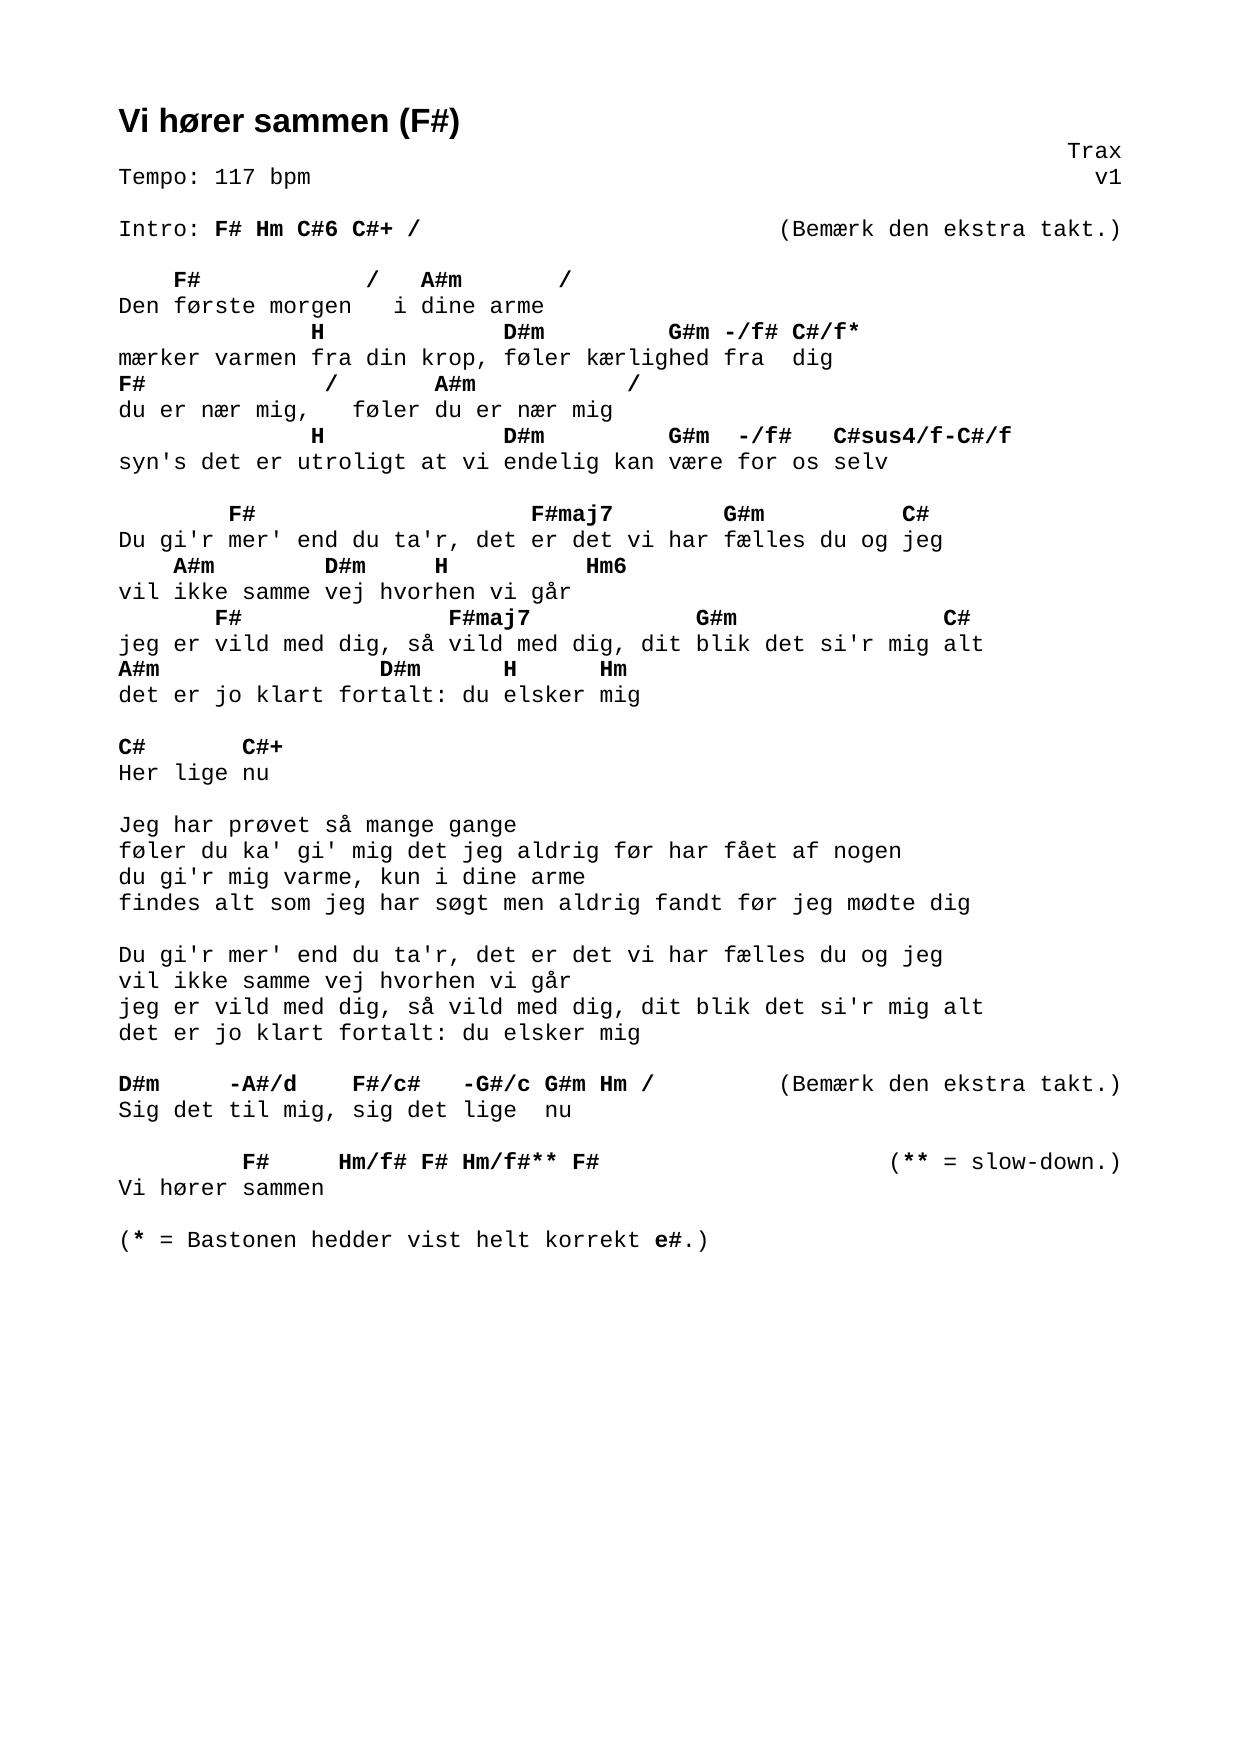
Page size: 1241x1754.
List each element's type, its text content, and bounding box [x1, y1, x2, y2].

text A#m D#m H Hm6 [118, 554, 1122, 580]
text Trax [118, 139, 1122, 165]
text føler du ka' gi' mig det jeg aldrig før har fået af nogen [118, 839, 1122, 865]
text syn's det er utroligt at vi endelig kan være for os selv [118, 450, 1122, 476]
text Tempo: 117 bpm v1 [118, 165, 1122, 191]
subtitle Vi hører sammen (F#) [118, 100, 1122, 139]
text A#m D#m H Hm [118, 658, 1122, 684]
text F# F#maj7 G#m C# [118, 606, 1122, 632]
text F# F#maj7 G#m C# [118, 502, 1122, 528]
text mærker varmen fra din krop, føler kærlighed fra dig [118, 347, 1122, 372]
text Intro: F# Hm C#6 C#+ / (Bemærk den ekstra takt.) [118, 217, 1122, 243]
text H D#m G#m -/f# C#sus4/f-C#/f [118, 424, 1122, 450]
text jeg er vild med dig, så vild med dig, dit blik det si'r mig alt [118, 632, 1122, 658]
text du er nær mig, føler du er nær mig [118, 398, 1122, 424]
text vil ikke samme vej hvorhen vi går [118, 580, 1122, 606]
text jeg er vild med dig, så vild med dig, dit blik det si'r mig alt [118, 995, 1122, 1021]
text (* = Bastonen hedder vist helt korrekt e#.) [118, 1228, 1122, 1254]
text det er jo klart fortalt: du elsker mig [118, 684, 1122, 710]
text Vi hører ѕаmmen [118, 1177, 1122, 1202]
text Her lige nu [118, 762, 1122, 787]
text Sig det til mig, sig det lige nu [118, 1099, 1122, 1125]
text Jeg har prøvet så mange gange [118, 813, 1122, 839]
text C# C#+ [118, 736, 1122, 762]
text vil ikke samme vej hvorhen vi går [118, 969, 1122, 995]
text Du gi'r mer' end du ta'r, det er det vi har fælles du og jeg [118, 528, 1122, 554]
text Du gi'r mer' end du ta'r, det er det vi har fælles du og jeg [118, 943, 1122, 969]
text F# / A#m / [118, 372, 1122, 398]
text Den første morgen i dine arme [118, 295, 1122, 321]
text F# Hm/f# F# Hm/f#** F# (** = slow-down.) [118, 1151, 1122, 1177]
text D#m -A#/d F#/c# -G#/c G#m Hm / (Bemærk den ekstra takt.) [118, 1073, 1122, 1099]
text H D#m G#m -/f# C#/f* [118, 321, 1122, 347]
text du gi'r mig varme, kun i dine arme [118, 865, 1122, 891]
text F# / A#m / [118, 269, 1122, 295]
text findes alt som jeg har søgt men aldrig fandt før jeg mødte dig [118, 891, 1122, 917]
text det er jo klart fortalt: du elsker mig [118, 1021, 1122, 1047]
